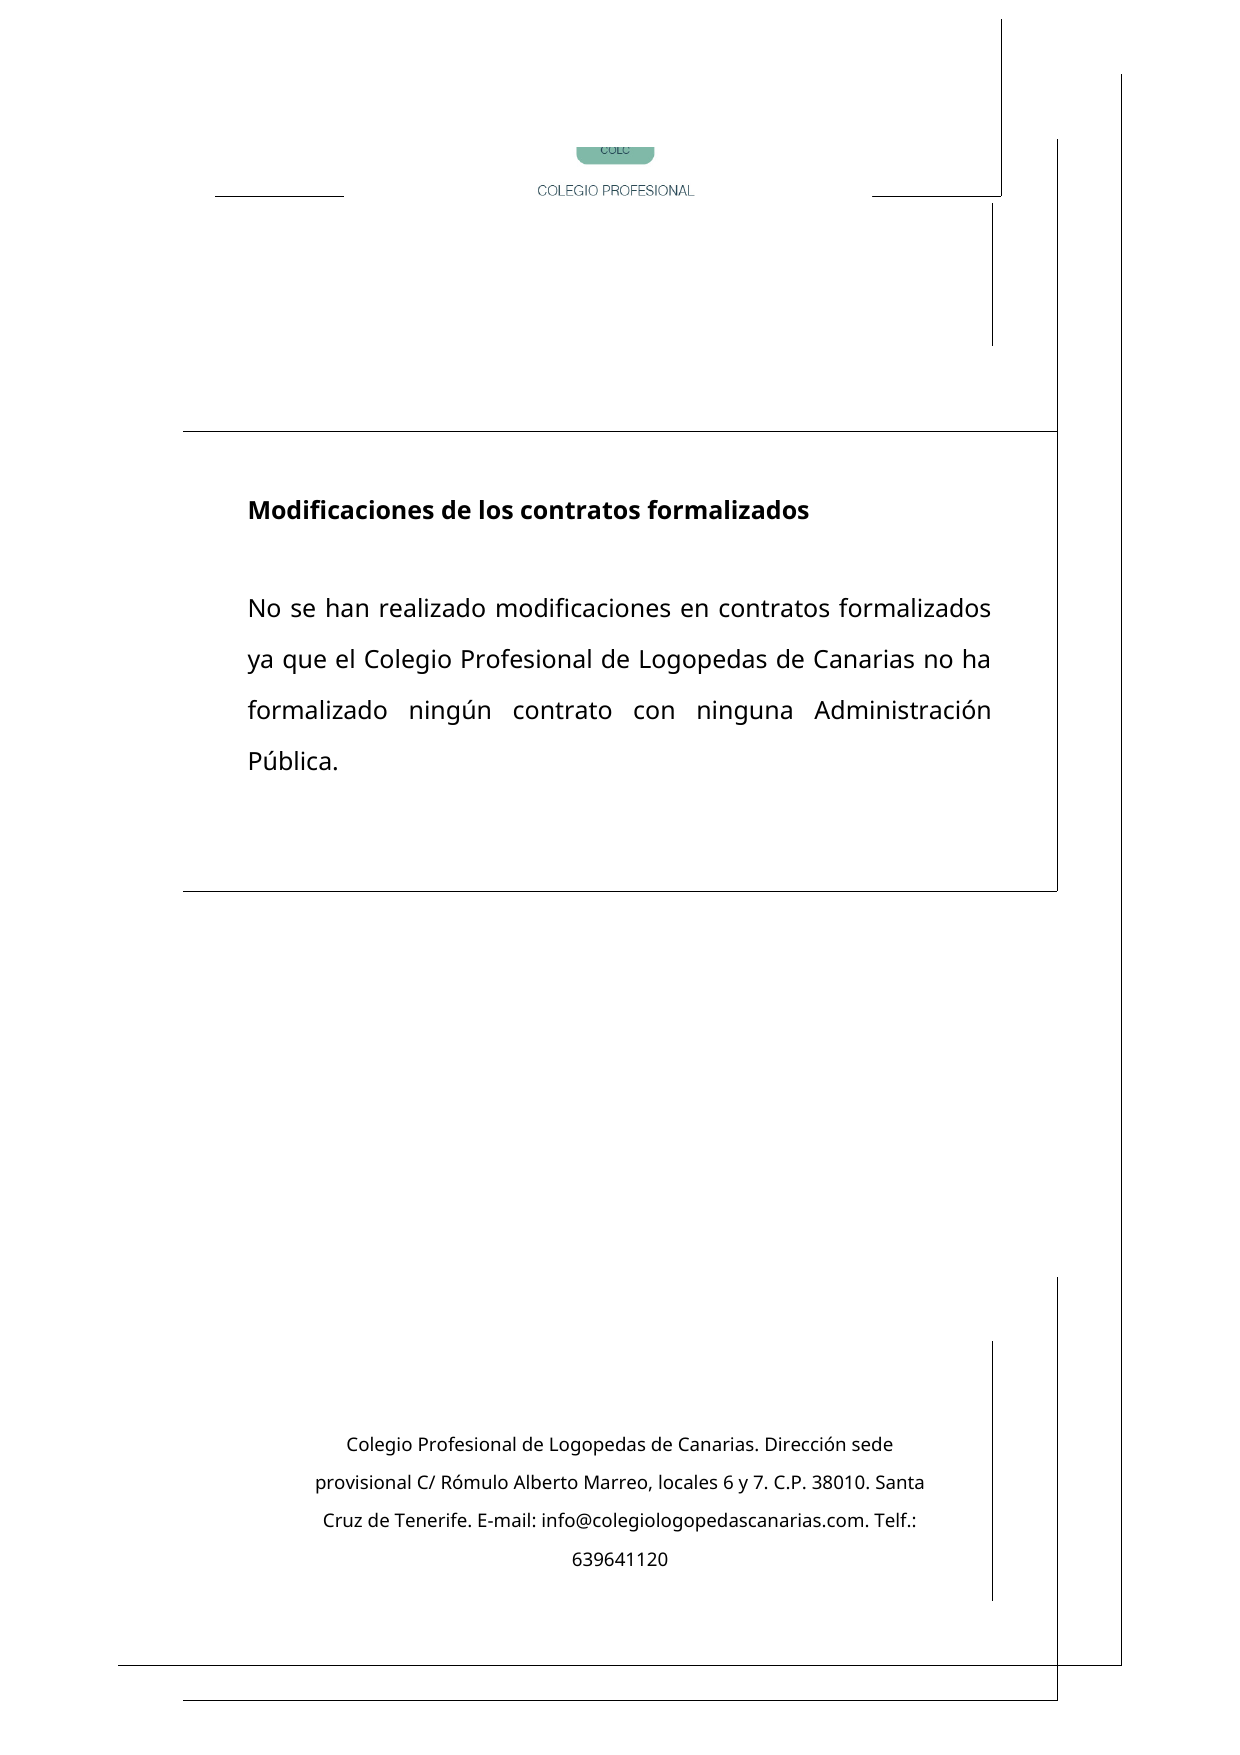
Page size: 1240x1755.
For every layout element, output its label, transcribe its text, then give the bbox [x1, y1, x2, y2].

text No se han realizado modificaciones en contratos formalizados ya que el Colegio Profesional de Logopedas de Canarias no ha formalizado ningún contrato con ninguna Administración Pública. [183, 526, 1057, 778]
text Modificaciones de los contratos formalizados [183, 428, 1057, 526]
